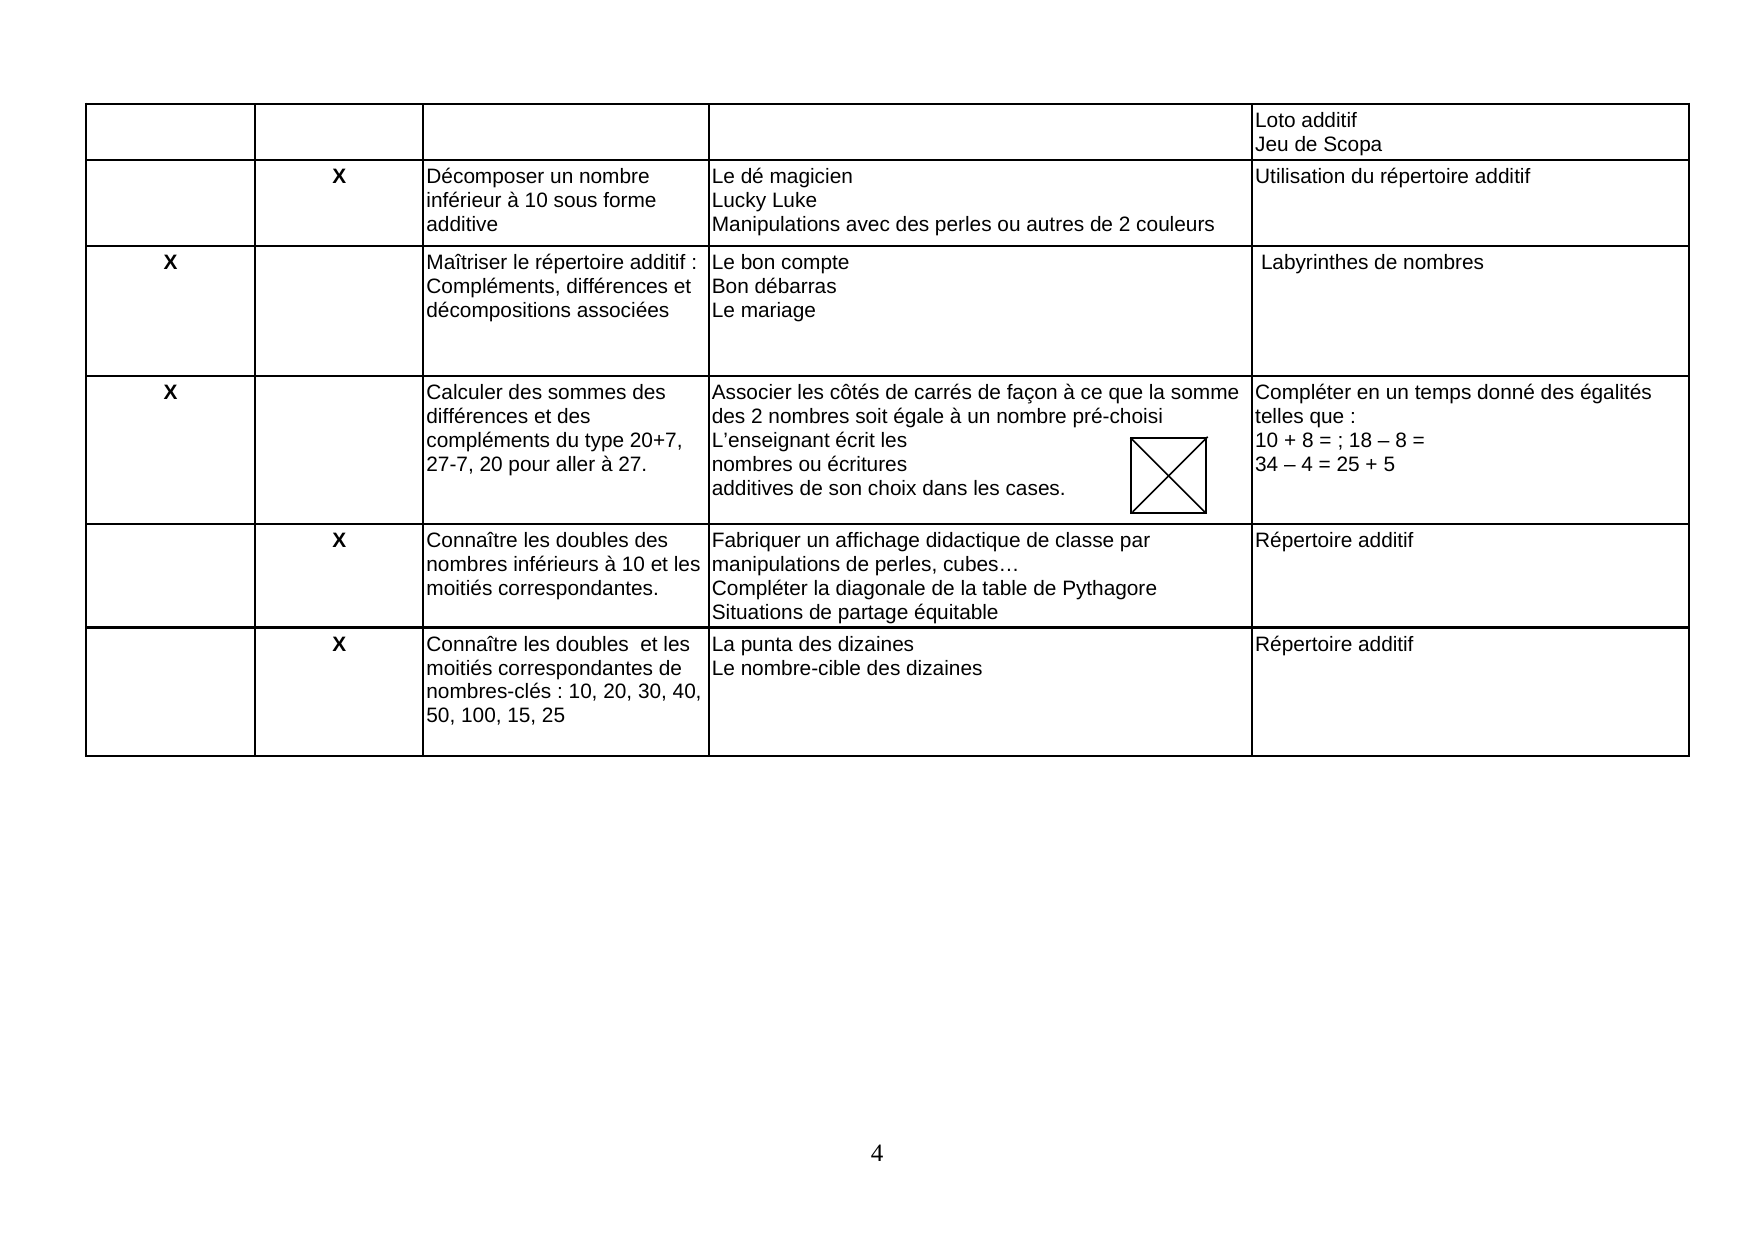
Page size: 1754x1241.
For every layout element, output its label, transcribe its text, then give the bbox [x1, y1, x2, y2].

table_cell [256, 377, 422, 523]
table_cell [424, 105, 708, 158]
table_cell [256, 105, 422, 158]
table_cell Labyrinthes de nombres [1253, 247, 1688, 375]
table_cell X [256, 161, 422, 245]
table_cell Compléter en un temps donné des égalités telles que : 10 + 8 = ; 18 – 8 = 34 – 4 = 25 + 5 [1253, 377, 1688, 523]
table_cell La punta des dizaines Le nombre-cible des dizaines [710, 629, 1251, 755]
table_cell Utilisation du répertoire additif [1253, 161, 1688, 245]
table_cell X [87, 247, 254, 375]
table_cell [87, 629, 254, 755]
table_cell Fabriquer un affichage didactique de classe par manipulations de perles, cubes… Compléter la diagonale de la table de Pythagore Situations de partage équitable [710, 525, 1251, 626]
table_cell Le dé magicien Lucky Luke Manipulations avec des perles ou autres de 2 couleurs [710, 161, 1251, 245]
table_cell Connaître les doubles des nombres inférieurs à 10 et les moitiés correspondantes. [424, 525, 708, 626]
table_cell Le bon compte Bon débarras Le mariage [710, 247, 1251, 375]
table_cell Connaître les doubles et les moitiés correspondantes de nombres-clés : 10, 20, 30, 40, 50, 100, 15, 25 [424, 629, 708, 755]
table_cell Loto additif Jeu de Scopa [1253, 105, 1688, 158]
table_cell Répertoire additif [1253, 525, 1688, 626]
table_cell [256, 247, 422, 375]
table_cell [87, 525, 254, 626]
table_cell Décomposer un nombre inférieur à 10 sous forme additive [424, 161, 708, 245]
table_cell X [256, 525, 422, 626]
table_cell Calculer des sommes des différences et des compléments du type 20+7, 27-7, 20 pour aller à 27. [424, 377, 708, 523]
table_cell X [87, 377, 254, 523]
table_cell X [256, 629, 422, 755]
table_cell [87, 105, 254, 158]
table_cell [710, 105, 1251, 158]
table_cell Répertoire additif [1253, 629, 1688, 755]
table_cell [87, 161, 254, 245]
table_cell Associer les côtés de carrés de façon à ce que la somme des 2 nombres soit égale à un nombre pré-choisi L’enseignant écrit les nombres ou écritures additives de son choix dans les cases. [710, 377, 1251, 523]
table_cell Maîtriser le répertoire additif : Compléments, différences et décompositions associées [424, 247, 708, 375]
